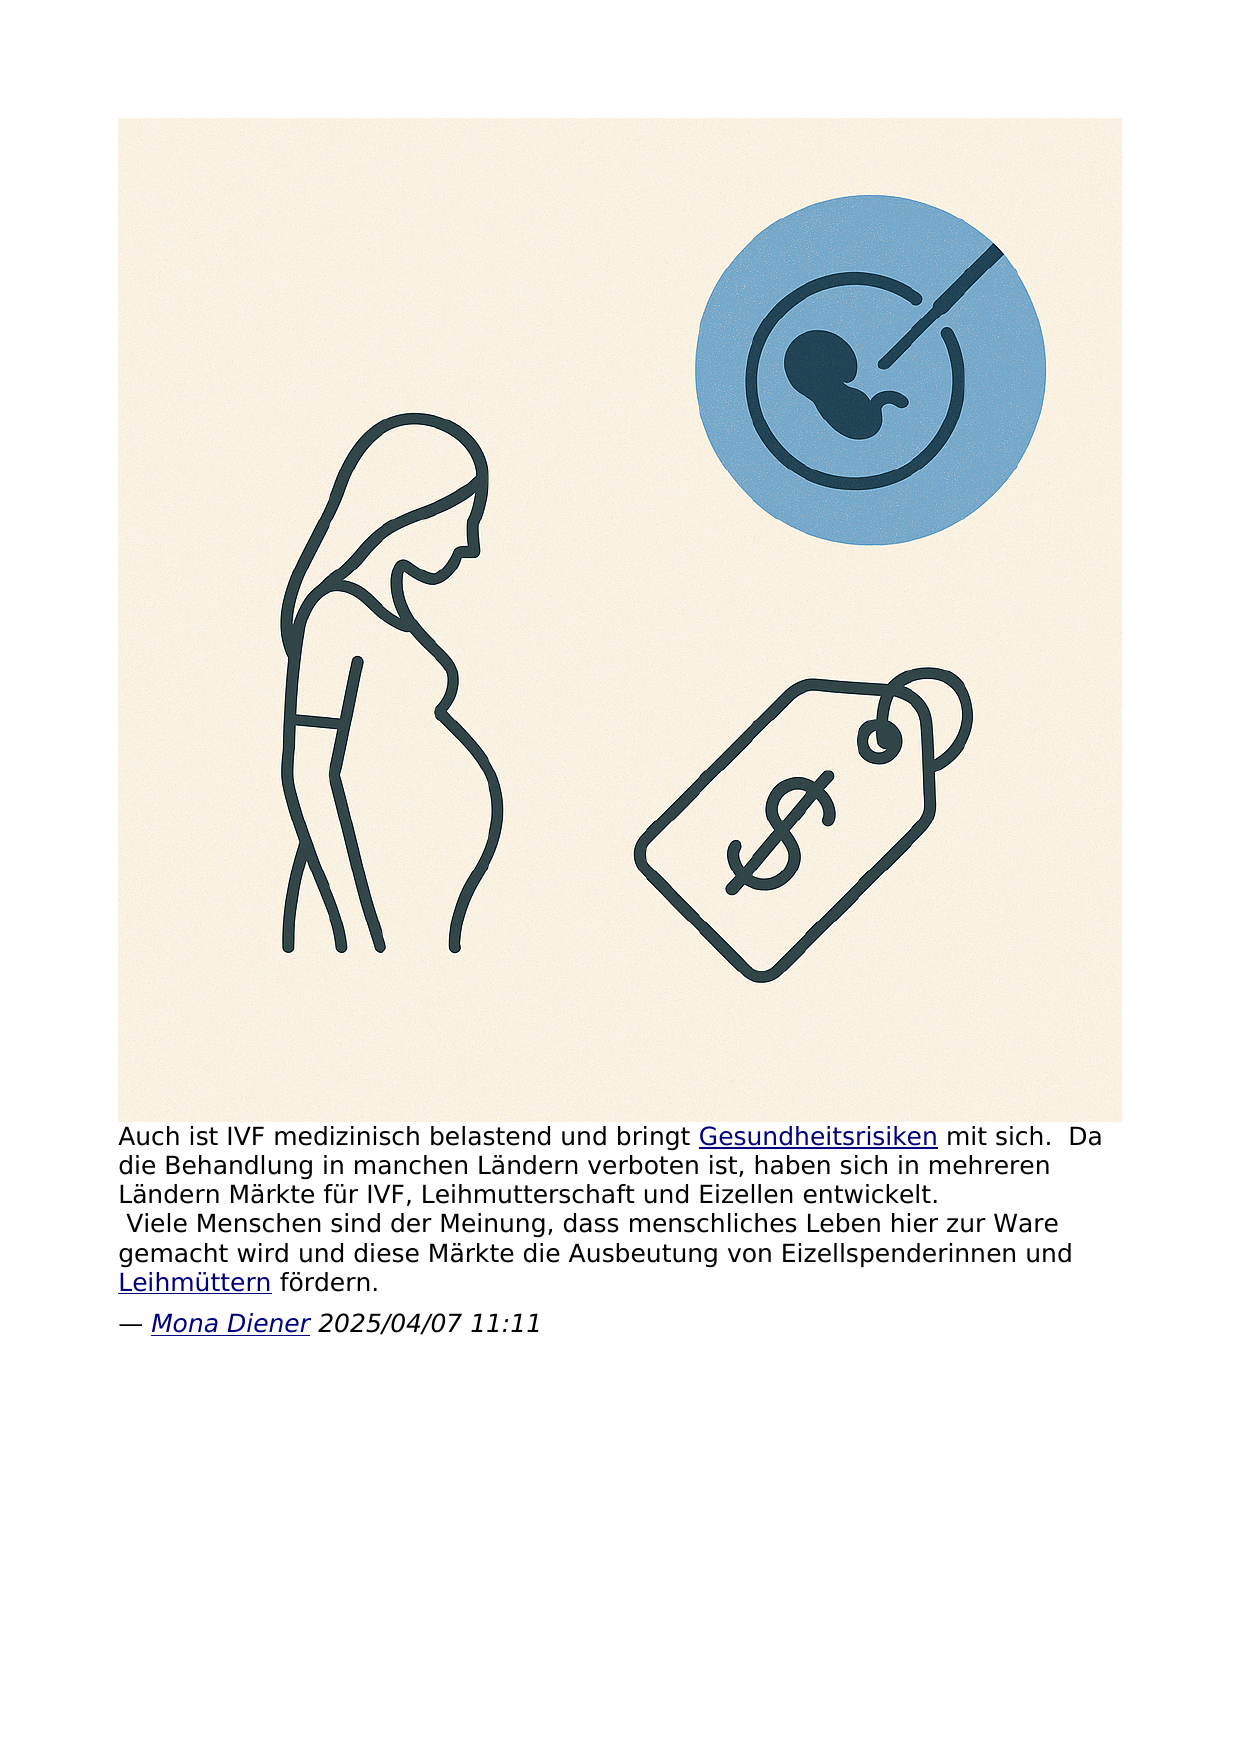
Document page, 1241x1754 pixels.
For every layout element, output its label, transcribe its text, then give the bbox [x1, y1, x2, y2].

text Auch ist IVF medizinisch belastend und bringt Gesundheitsrisiken mit sich. Da die Behandlung in manchen Ländern verboten ist, haben sich in mehreren Ländern Märkte für IVF, Leihmutterschaft und Eizellen entwickelt. Viele Menschen sind der Meinung, dass menschliches Leben hier zur Ware gemacht wird und diese Märkte die Ausbeutung von Eizellspenderinnen und Leihmüttern fördern. [118, 1122, 1122, 1297]
picture [118, 118, 1123, 1122]
text — Mona Diener 2025/04/07 11:11 [118, 1309, 1122, 1339]
